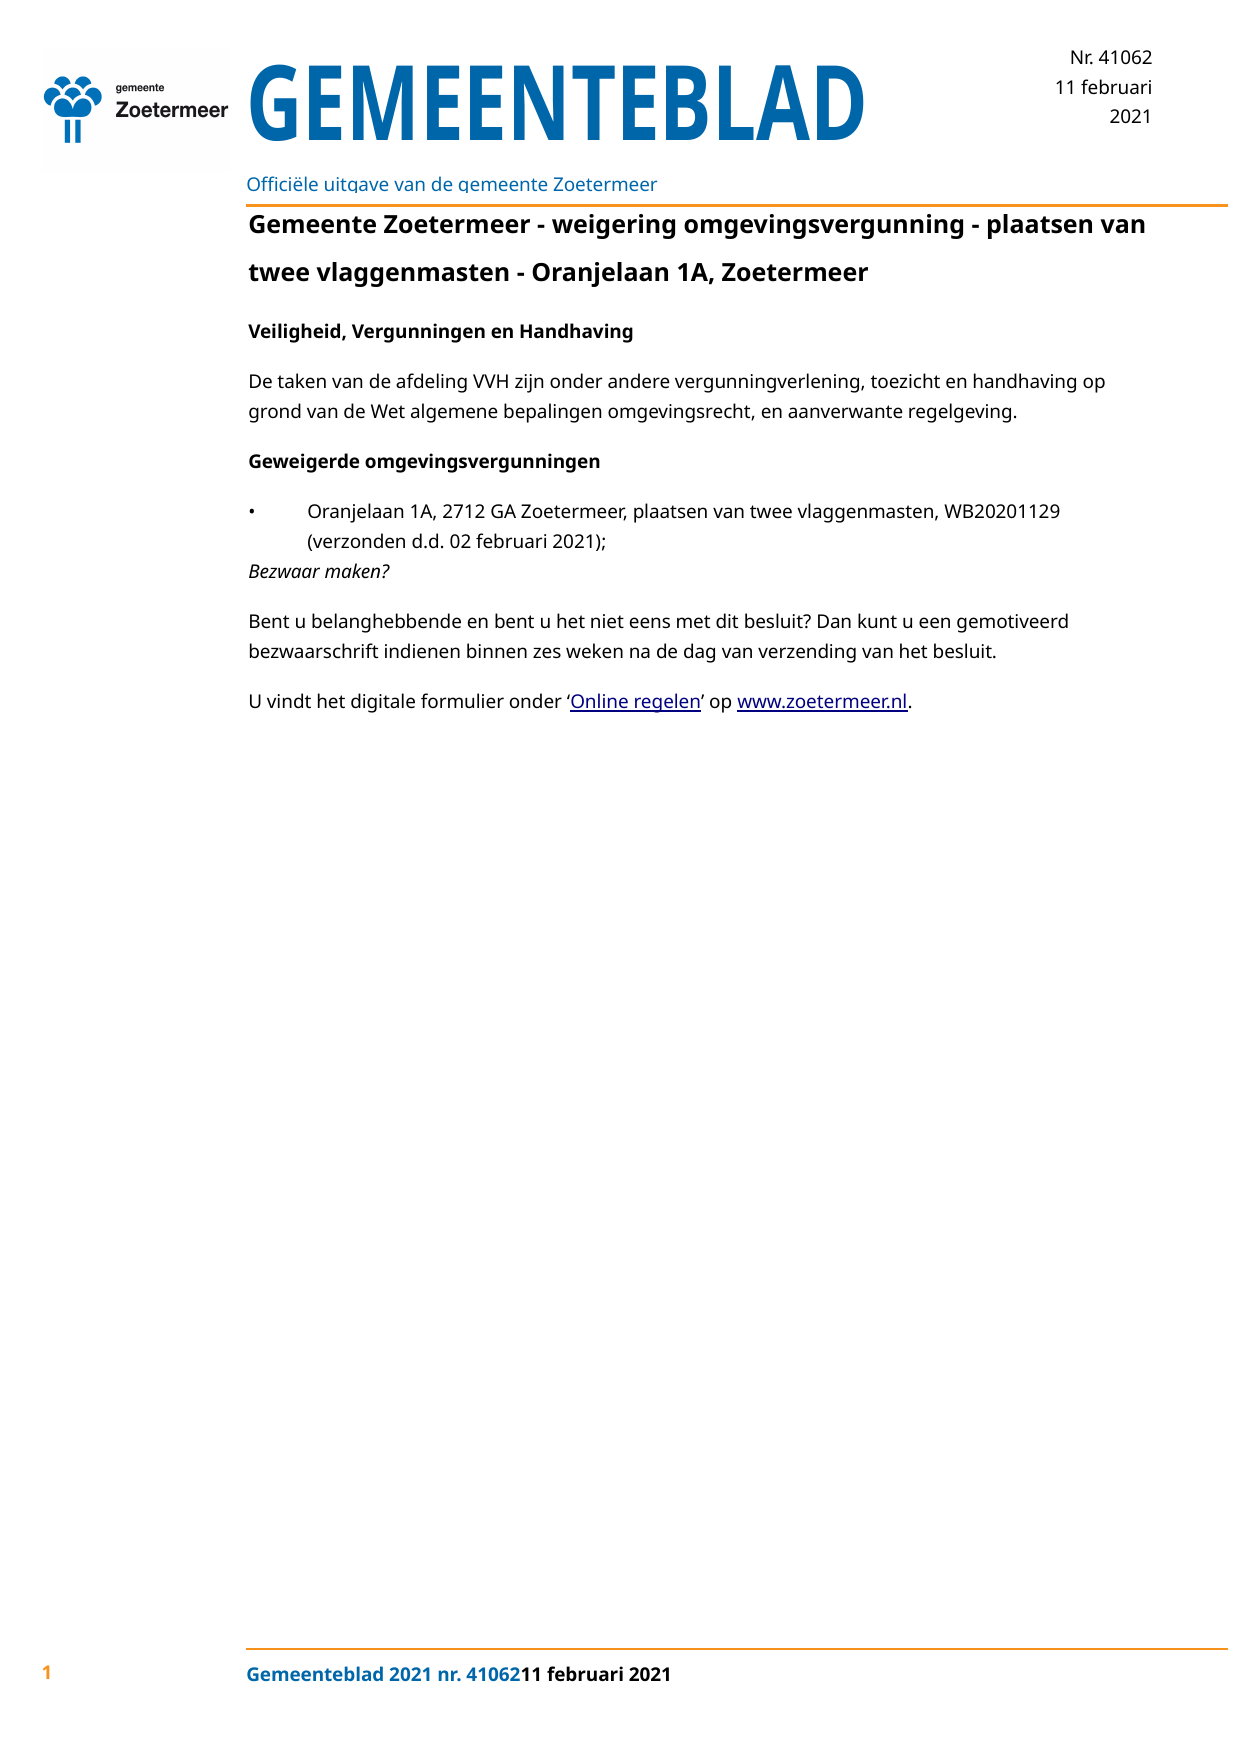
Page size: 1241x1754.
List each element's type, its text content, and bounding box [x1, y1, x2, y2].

text Bezwaar maken? [248, 558, 1152, 584]
text Veiligheid, Vergunningen en Handhaving [248, 318, 1152, 344]
text De taken van de afdeling VVH zijn onder andere vergunningverlening, toezicht en handhaving op grond van de Wet algemene bepalingen omgevingsrecht, en aanverwante regelgeving. [248, 368, 1152, 424]
text Bent u belanghebbende en bent u het niet eens met dit besluit? Dan kunt u een gemotiveerd bezwaarschrift indienen binnen zes weken na de dag van verzending van het besluit. [248, 608, 1152, 664]
text U vindt het digitale formulier onder ‘Online regelen’ op www.zoetermeer.nl. [248, 688, 1152, 714]
text Geweigerde omgevingsvergunningen [248, 448, 1152, 474]
list Oranjelaan 1A, 2712 GA Zoetermeer, plaatsen van twee vlaggenmasten, WB20201129 (verzonden d.d. 02 februari 2021); [248, 499, 1152, 554]
picture [41, 47, 231, 172]
text Gemeente Zoetermeer - weigering omgevingsvergunning - plaatsen van twee vlaggenmasten - Oranjelaan 1A, Zoetermeer [248, 207, 1152, 288]
